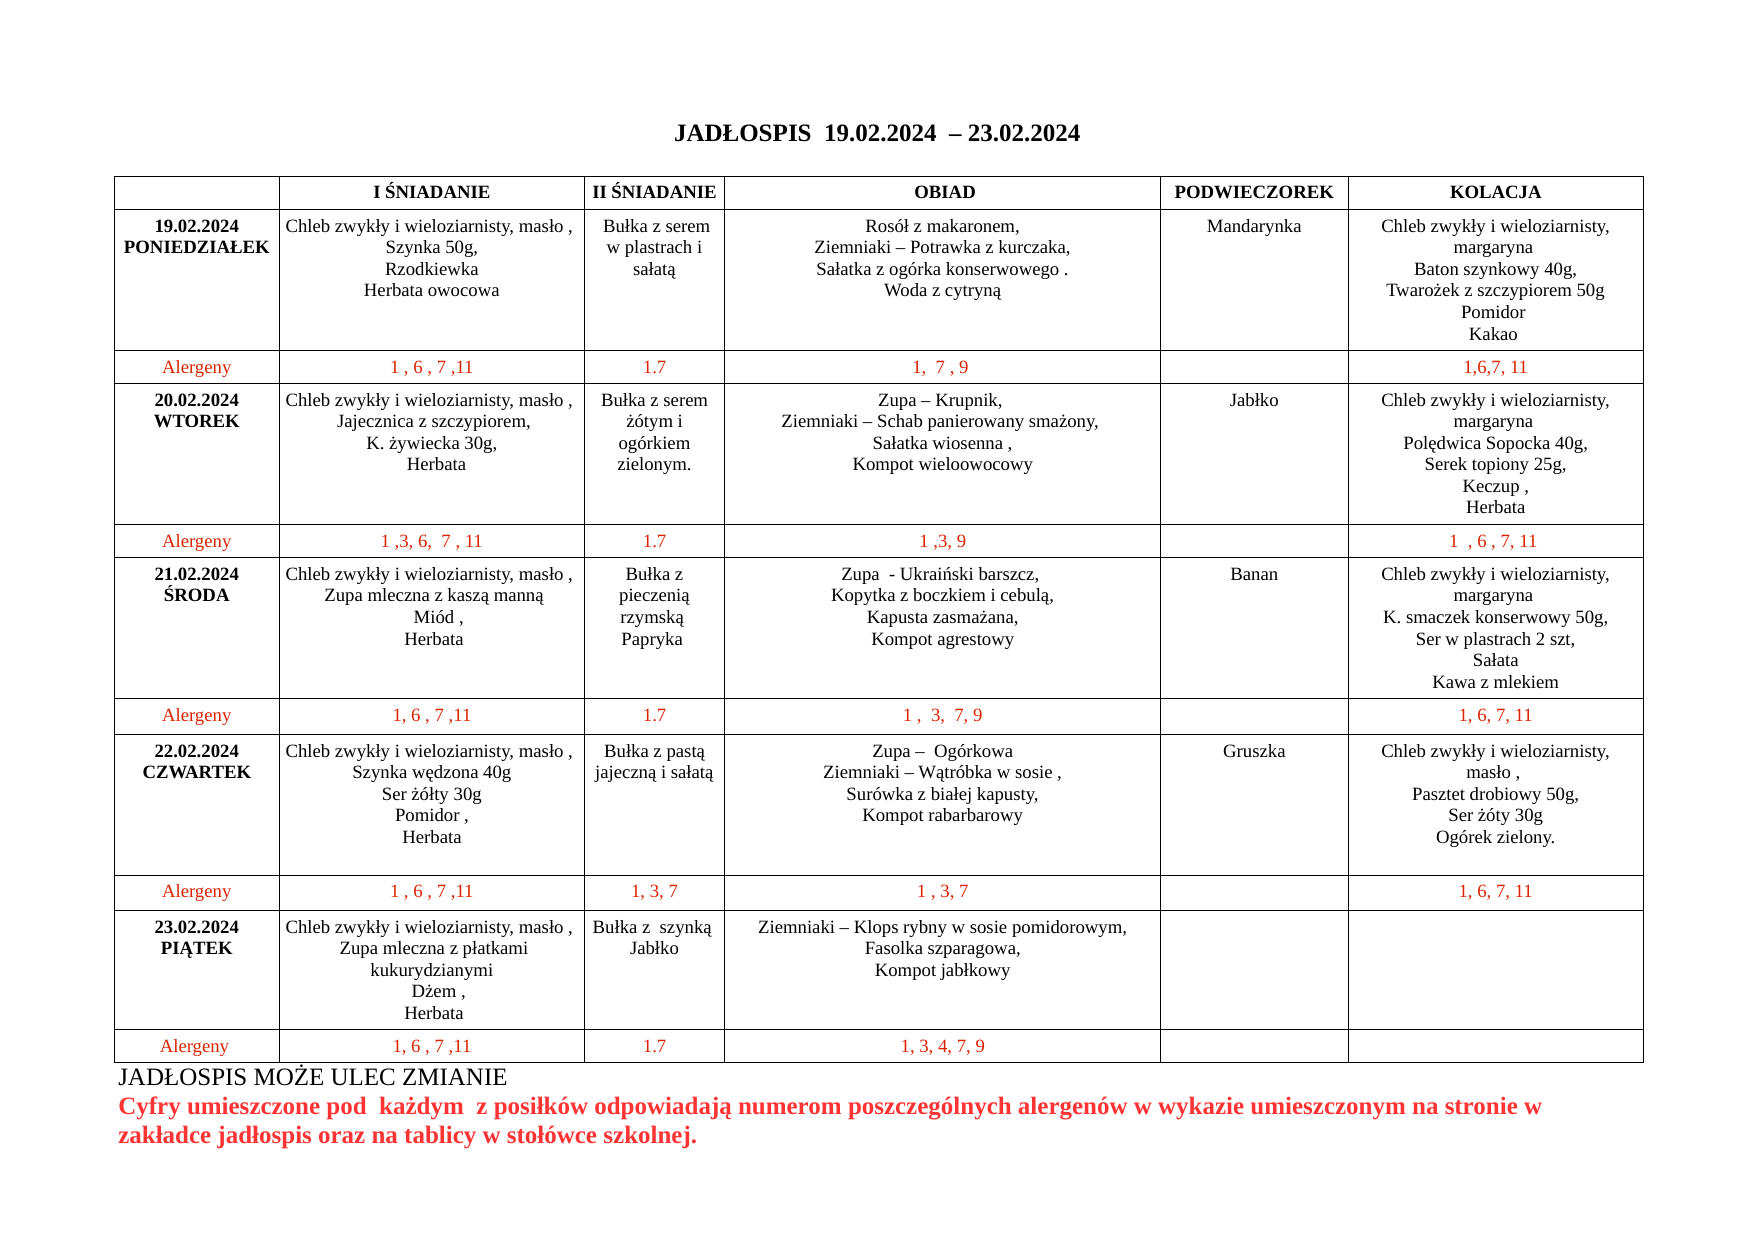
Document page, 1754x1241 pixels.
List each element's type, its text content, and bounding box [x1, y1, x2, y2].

table_cell Bułka z pieczenią rzymską Papryka [585, 558, 724, 698]
table_cell Alergeny [115, 525, 279, 557]
table_cell 1,7 [585, 525, 724, 557]
table_header OBIAD [725, 177, 1160, 209]
table_cell Alergeny [115, 699, 279, 734]
table_header KOLACJA [1349, 177, 1643, 209]
table_cell 20.02.2024 WTOREK [115, 384, 279, 524]
table_cell 1 , 6 , 7 ,11 [280, 351, 584, 383]
table_cell Alergeny [115, 351, 279, 383]
table_cell Chleb zwykły i wieloziarnisty, masło , Pasztet drobiowy 50g, Ser żóty 30g Ogórek zielony. [1349, 735, 1643, 874]
table_cell Bułka z pastą jajeczną i sałatą [585, 735, 724, 874]
table_header II ŚNIADANIE [585, 177, 724, 209]
text JADŁOSPIS MOŻE ULEC ZMIANIE [118, 1063, 1636, 1091]
table_cell Bułka z serem w plastrach i sałatą [585, 210, 724, 350]
table_cell 1 , 6 , 7, 11 [1349, 525, 1643, 557]
table_cell 1,6,7, 11 [1349, 351, 1643, 383]
table_cell Chleb zwykły i wieloziarnisty, margaryna Polędwica Sopocka 40g, Serek topiony 25g, Keczup , Herbata [1349, 384, 1643, 524]
table_cell 1, 6 , 7 ,11 [280, 1030, 584, 1062]
table_cell 22.02.2024 CZWARTEK [115, 735, 279, 874]
table_cell Chleb zwykły i wieloziarnisty, margaryna Baton szynkowy 40g, Twarożek z szczypiorem 50g Pomidor Kakao [1349, 210, 1643, 350]
table_cell Zupa - Ukraiński barszcz, Kopytka z boczkiem i cebulą, Kapusta zasmażana, Kompot agrestowy [725, 558, 1160, 698]
table_cell 1 , 3, 7, 9 [725, 699, 1160, 734]
table_cell Mandarynka [1161, 210, 1348, 350]
table_cell [1161, 525, 1348, 557]
table_cell Gruszka [1161, 735, 1348, 874]
table_cell Chleb zwykły i wieloziarnisty, masło , Zupa mleczna z kaszą manną Miód , Herbata [280, 558, 584, 698]
table_cell 23.02.2024 PIĄTEK [115, 911, 279, 1029]
table_cell 1,7 [585, 699, 724, 734]
table_cell [1161, 351, 1348, 383]
table_cell 1,7 [585, 351, 724, 383]
table_cell 1, 3, 7 [585, 876, 724, 910]
table_cell Alergeny [115, 876, 279, 910]
table_cell Banan [1161, 558, 1348, 698]
table_cell [1161, 911, 1348, 1029]
table_cell 1 , 3, 7 [725, 876, 1160, 910]
table_header I ŚNIADANIE [280, 177, 584, 209]
text Cyfry umieszczone pod każdym z posiłków odpowiadają numerom poszczególnych alergenów w wykazie umieszczonym na stronie w zakładce jadłospis oraz na tablicy w stołówce szkolnej. [118, 1091, 1636, 1148]
table_cell 21.02.2024 ŚRODA [115, 558, 279, 698]
table_cell 1 ,3, 9 [725, 525, 1160, 557]
table_cell 1, 3, 4, 7, 9 [725, 1030, 1160, 1062]
table_cell Ziemniaki – Klops rybny w sosie pomidorowym, Fasolka szparagowa, Kompot jabłkowy [725, 911, 1160, 1029]
table_cell Chleb zwykły i wieloziarnisty, masło , Jajecznica z szczypiorem, K. żywiecka 30g, Herbata [280, 384, 584, 524]
table_header [115, 177, 279, 209]
table_header PODWIECZOREK [1161, 177, 1348, 209]
table_cell 1, 6, 7, 11 [1349, 699, 1643, 734]
table_cell 1, 6 , 7 ,11 [280, 699, 584, 734]
table_cell Zupa – Ogórkowa Ziemniaki – Wątróbka w sosie , Surówka z białej kapusty, Kompot rabarbarowy [725, 735, 1160, 874]
table_cell 19.02.2024 PONIEDZIAŁEK [115, 210, 279, 350]
table_cell [1349, 911, 1643, 1029]
table_cell Alergeny [115, 1030, 279, 1062]
table_cell [1161, 1030, 1348, 1062]
table_cell 1, 6, 7, 11 [1349, 876, 1643, 910]
table_cell 1 , 6 , 7 ,11 [280, 876, 584, 910]
table_cell [1161, 876, 1348, 910]
table_cell 1,7 [585, 1030, 724, 1062]
text JADŁOSPIS 19.02.2024 – 23.02.2024 [118, 118, 1636, 147]
table_cell Jabłko [1161, 384, 1348, 524]
table_cell Chleb zwykły i wieloziarnisty, masło , Szynka 50g, Rzodkiewka Herbata owocowa [280, 210, 584, 350]
table_cell Zupa – Krupnik, Ziemniaki – Schab panierowany smażony, Sałatka wiosenna , Kompot wieloowocowy [725, 384, 1160, 524]
table_cell Chleb zwykły i wieloziarnisty, margaryna K. smaczek konserwowy 50g, Ser w plastrach 2 szt, Sałata Kawa z mlekiem [1349, 558, 1643, 698]
table_cell Chleb zwykły i wieloziarnisty, masło , Szynka wędzona 40g Ser żółty 30g Pomidor , Herbata [280, 735, 584, 874]
table_cell [1349, 1030, 1643, 1062]
table_cell 1, 7 , 9 [725, 351, 1160, 383]
table_cell Rosół z makaronem, Ziemniaki – Potrawka z kurczaka, Sałatka z ogórka konserwowego . Woda z cytryną [725, 210, 1160, 350]
table_cell Bułka z serem żótym i ogórkiem zielonym. [585, 384, 724, 524]
table_cell Bułka z szynką Jabłko [585, 911, 724, 1029]
table_cell 1 ,3, 6, 7 , 11 [280, 525, 584, 557]
table_cell Chleb zwykły i wieloziarnisty, masło , Zupa mleczna z płatkami kukurydzianymi Dżem , Herbata [280, 911, 584, 1029]
table_cell [1161, 699, 1348, 734]
